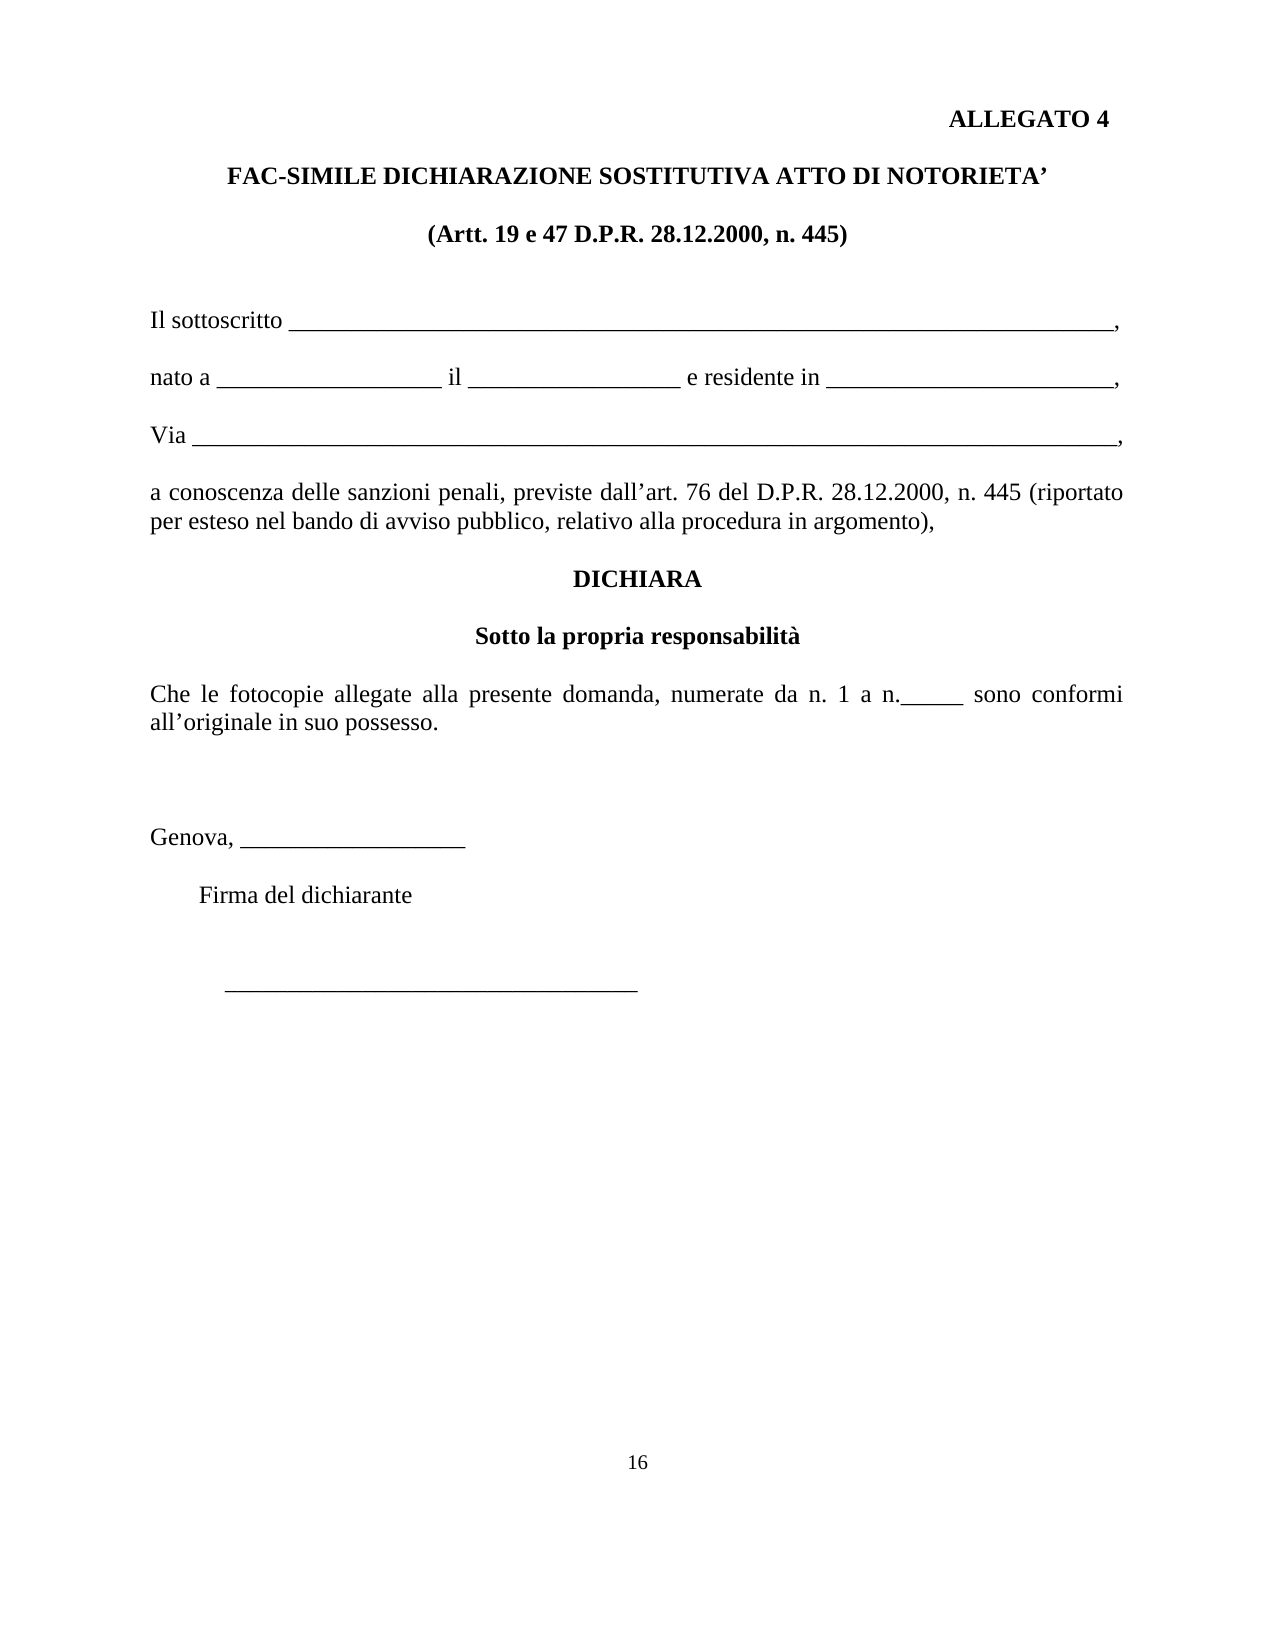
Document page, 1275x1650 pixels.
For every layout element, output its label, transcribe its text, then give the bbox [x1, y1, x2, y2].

text Genova, __________________ [150, 822, 1125, 851]
text a conoscenza delle sanzioni penali, previste dall’art. 76 del D.P.R. 28.12.2000, n. 445 (riportato per esteso nel bando di avviso pubblico, relativo alla procedura in argomento), [150, 477, 1125, 535]
subtitle DICHIARA [150, 564, 1125, 592]
text Che le fotocopie allegate alla presente domanda, numerate da n. 1 a n._____ sono conformi all’originale in suo possesso. [150, 679, 1125, 736]
subtitle ALLEGATO 4 [919, 104, 1125, 132]
subtitle FAC-SIMILE DICHIARAZIONE SOSTITUTIVA ATTO DI NOTORIETA’ [150, 161, 1125, 190]
text Via __________________________________________________________________________, [150, 420, 1125, 449]
subtitle Firma del dichiarante [150, 880, 1125, 909]
text nato a __________________ il _________________ e residente in _______________________, [150, 362, 1125, 391]
text (Artt. 19 e 47 D.P.R. 28.12.2000, n. 445) [150, 219, 1125, 247]
text Sotto la propria responsabilità [150, 621, 1125, 650]
text Il sottoscritto __________________________________________________________________, [150, 305, 1125, 334]
text _________________________________ [150, 909, 1125, 995]
